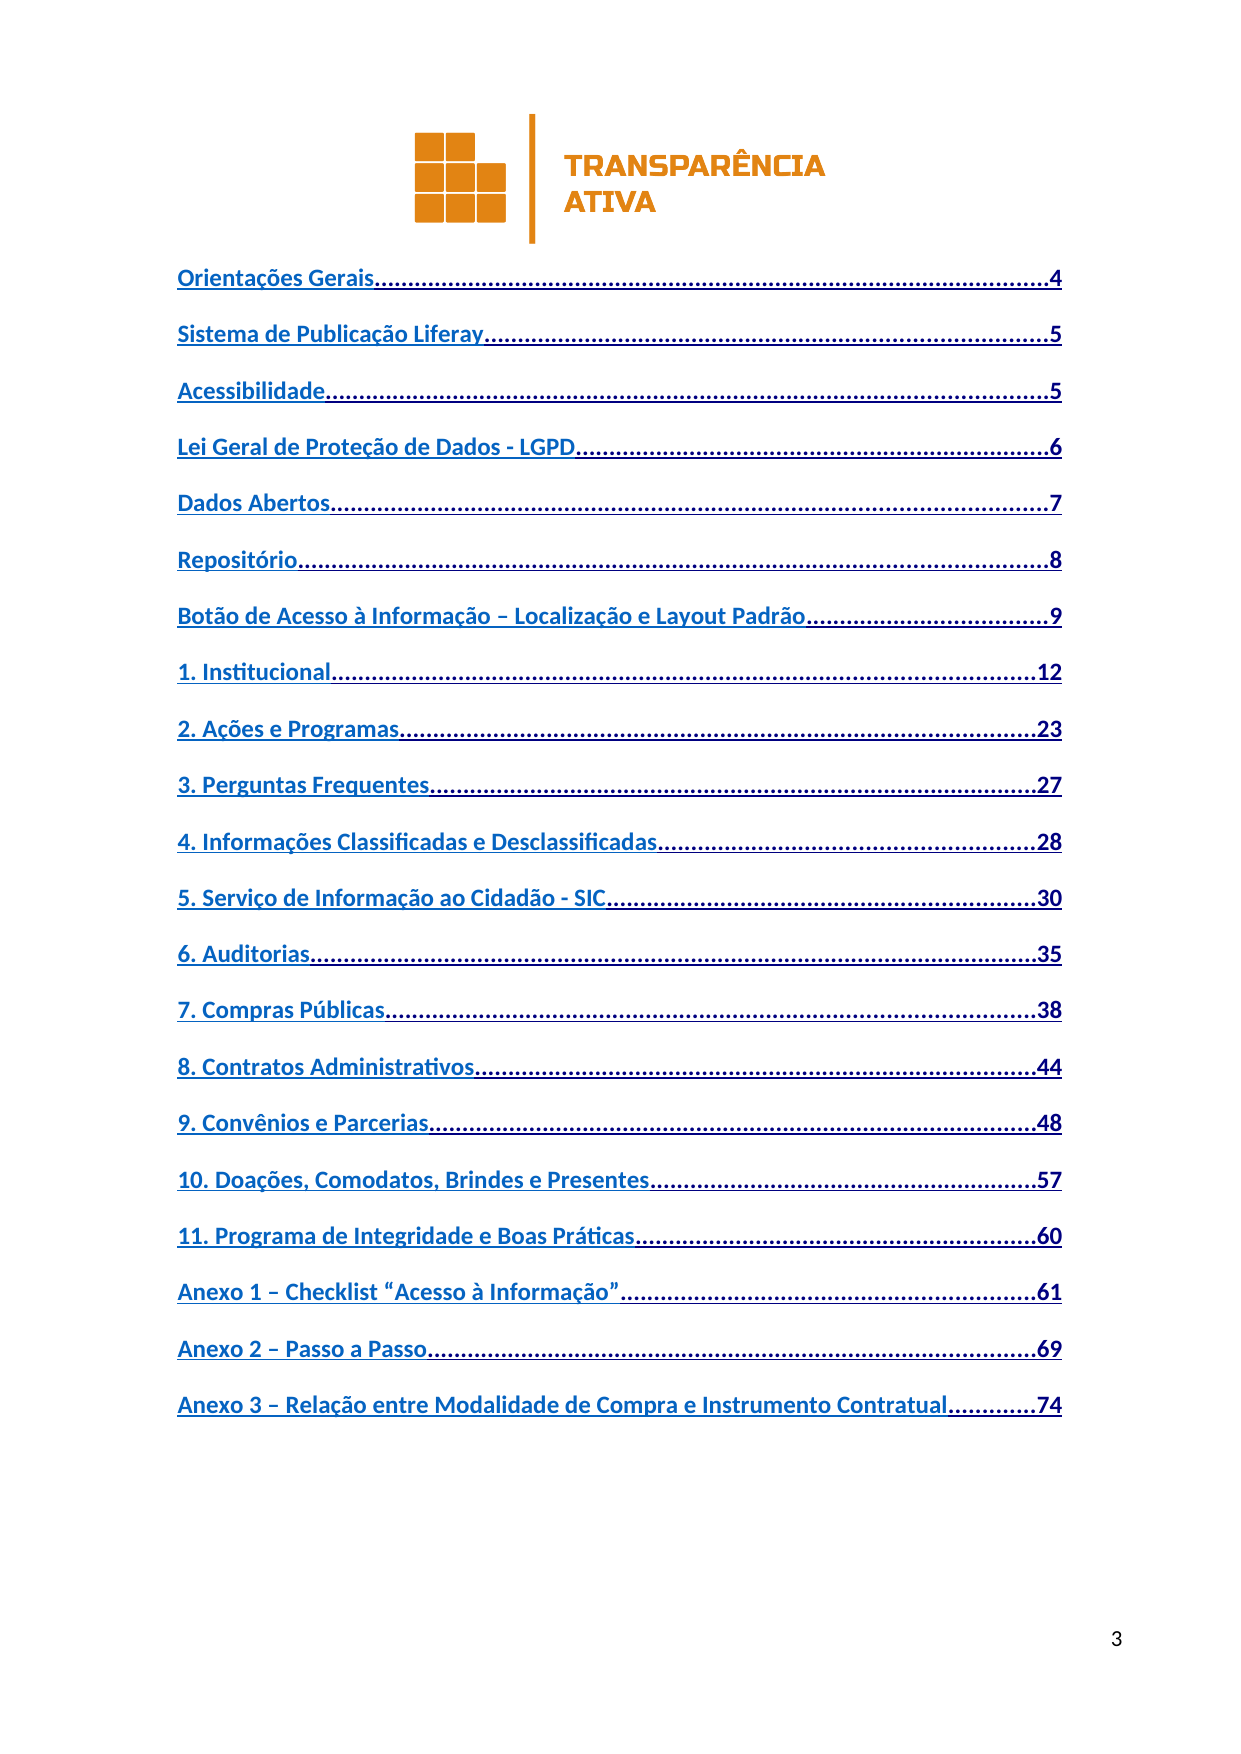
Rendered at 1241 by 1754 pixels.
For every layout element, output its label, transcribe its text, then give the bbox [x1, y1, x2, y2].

text Orientações Gerais 4 [177, 262, 1122, 293]
text 9. Convênios e Parcerias 48 [177, 1107, 1122, 1138]
text Anexo 3 – Relação entre Modalidade de Compra e Instrumento Contratual 74 [674, 1389, 744, 1415]
text 7. Compras Públicas 38 [177, 995, 1122, 1025]
text 1. Institucional 12 [177, 657, 1122, 687]
text Sistema de Publicação Liferay 5 [177, 318, 1122, 349]
text 4. Informações Classificadas e Desclassificadas 28 [177, 826, 1122, 856]
text 8. Contratos Administrativos 44 [177, 1051, 1122, 1082]
text Anexo 3 – Relação entre Modalidade de Compra e Instrumento Contratual 74 [288, 1389, 360, 1415]
text 10. Doações, Comodatos, Brindes e Presentes 57 [177, 1164, 1122, 1194]
text Anexo 2 – Passo a Passo 69 [500, 1352, 673, 1359]
text Anexo 2 – Passo a Passo 69 [978, 1333, 1106, 1363]
text Anexo 3 – Relação entre Modalidade de Compra e Instrumento Contratual 74 [226, 1389, 286, 1415]
text Anexo 2 – Passo a Passo 69 [436, 1333, 744, 1359]
text Anexo 3 – Relação entre Modalidade de Compra e Instrumento Contratual 74 [499, 1389, 672, 1415]
text Botão de Acesso à Informação – Localização e Layout Padrão 9 [177, 600, 1122, 631]
text 6. Auditorias 35 [177, 938, 1122, 969]
text Dados Abertos 7 [177, 487, 1122, 518]
text 5. Serviço de Informação ao Cidadão - SIC 30 [177, 882, 1122, 912]
text Repositório 8 [177, 544, 1122, 574]
text Anexo 3 – Relação entre Modalidade de Compra e Instrumento Contratual 74 [437, 1389, 497, 1415]
text Lei Geral de Proteção de Dados - LGPD 6 [177, 431, 1122, 462]
text Anexo 2 – Passo a Passo 69 [761, 1333, 792, 1359]
text Anexo 3 – Relação entre Modalidade de Compra e Instrumento Contratual 74 [780, 1389, 885, 1415]
text 11. Programa de Integridade e Boas Práticas 60 [177, 1220, 1122, 1251]
text Anexo 2 – Passo a Passo 69 [872, 1333, 976, 1359]
text Anexo 1 – Checklist “Acesso à Informação” 61 [177, 1276, 1122, 1307]
text Anexo 2 – Passo a Passo 69 [793, 1333, 872, 1359]
text 3. Perguntas Frequentes 27 [177, 769, 1122, 800]
text Acessibilidade 5 [177, 375, 1122, 405]
text Anexo 2 – Passo a Passo 69 [373, 1333, 434, 1359]
text Anexo 2 – Passo a Passo 69 [288, 1333, 360, 1359]
text Anexo 2 – Passo a Passo 69 [177, 1333, 286, 1359]
text 2. Ações e Programas 23 [177, 713, 1122, 743]
text Anexo 2 – Passo a Passo 69 [1030, 1333, 1122, 1363]
text Anexo 3 – Relação entre Modalidade de Compra e Instrumento Contratual 74 [373, 1389, 434, 1415]
